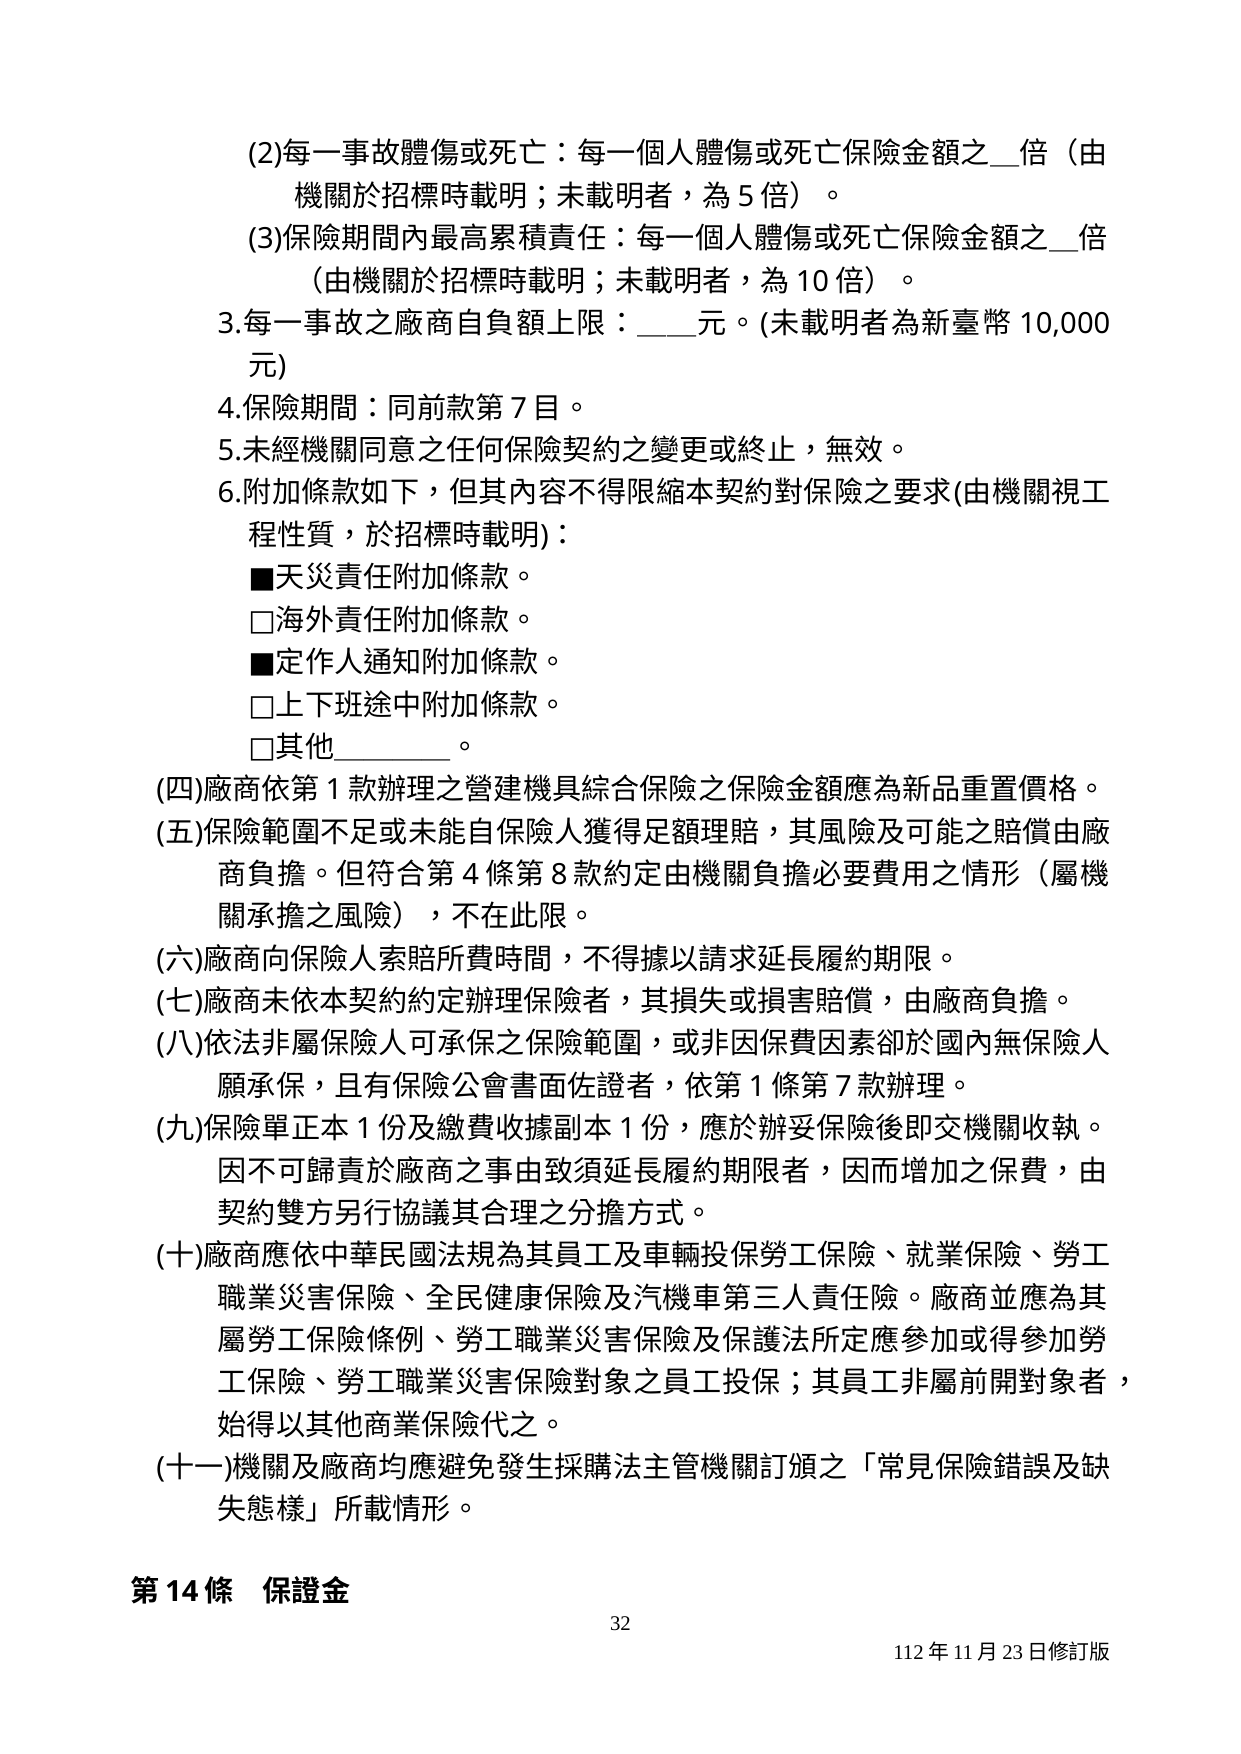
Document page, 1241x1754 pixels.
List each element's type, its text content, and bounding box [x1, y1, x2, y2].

text □上下班途中附加條款。 [248, 681, 1110, 723]
text (四)廠商依第1款辦理之營建機具綜合保險之保險金額應為新品重置價格。 [156, 766, 1110, 808]
text (十)廠商應依中華民國法規為其員工及車輛投保勞工保險、就業保險、勞工職業災害保險、全民健康保險及汽機車第三人責任險。廠商並應為其屬勞工保險條例、勞工職業災害保險及保護法所定應參加或得參加勞工保險、勞工職業災害保險對象之員工投保；其員工非屬前開對象者，始得以其他商業保險代之。 [156, 1232, 1110, 1443]
text 5.未經機關同意之任何保險契約之變更或終止，無效。 [217, 427, 1110, 469]
text (2)每一事故體傷或死亡：每一個人體傷或死亡保險金額之＿倍（由機關於招標時載明；未載明者，為5倍）。 [248, 130, 1110, 215]
text □其他＿＿＿＿。 [248, 723, 1110, 766]
text (十一)機關及廠商均應避免發生採購法主管機關訂頒之「常見保險錯誤及缺失態樣」所載情形。 [156, 1443, 1110, 1528]
text ■天災責任附加條款。 [248, 554, 1110, 596]
text 第14條 保證金 [130, 1568, 1110, 1610]
text (七)廠商未依本契約約定辦理保險者，其損失或損害賠償，由廠商負擔。 [156, 978, 1110, 1020]
text (六)廠商向保險人索賠所費時間，不得據以請求延長履約期限。 [156, 935, 1110, 978]
text 6.附加條款如下，但其內容不得限縮本契約對保險之要求(由機關視工程性質，於招標時載明)： [217, 469, 1110, 554]
text 4.保險期間：同前款第7目。 [217, 384, 1110, 427]
text (3)保險期間內最高累積責任：每一個人體傷或死亡保險金額之＿倍（由機關於招標時載明；未載明者，為10倍）。 [248, 215, 1110, 299]
text (五)保險範圍不足或未能自保險人獲得足額理賠，其風險及可能之賠償由廠商負擔。但符合第4條第8款約定由機關負擔必要費用之情形（屬機關承擔之風險），不在此限。 [156, 808, 1110, 935]
text ■定作人通知附加條款。 [248, 639, 1110, 681]
text 3.每一事故之廠商自負額上限：＿＿元。(未載明者為新臺幣10,000元) [217, 299, 1110, 384]
text □海外責任附加條款。 [248, 596, 1110, 639]
text (八)依法非屬保險人可承保之保險範圍，或非因保費因素卻於國內無保險人願承保，且有保險公會書面佐證者，依第1條第7款辦理。 [156, 1020, 1110, 1105]
text (九)保險單正本1份及繳費收據副本1份，應於辦妥保險後即交機關收執。因不可歸責於廠商之事由致須延長履約期限者，因而增加之保費，由契約雙方另行協議其合理之分擔方式。 [156, 1105, 1110, 1232]
